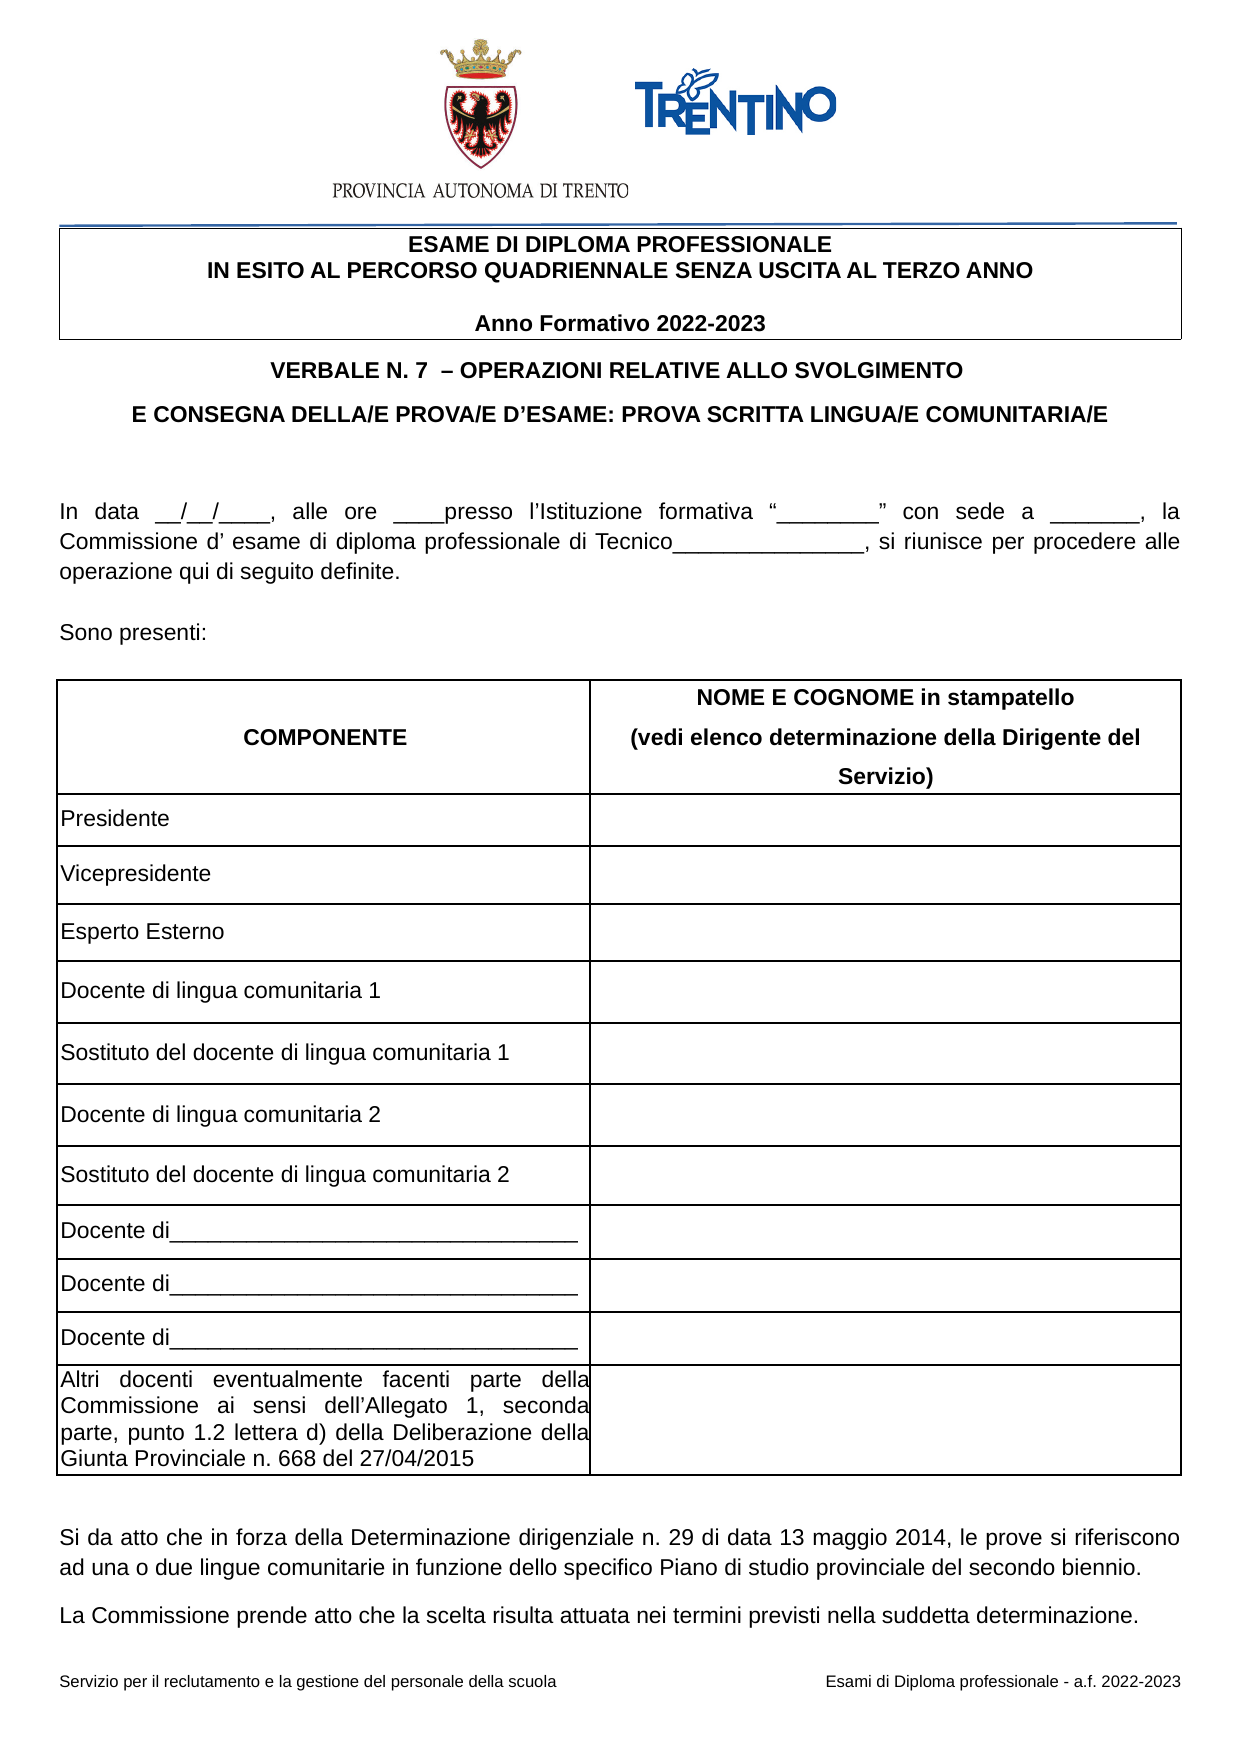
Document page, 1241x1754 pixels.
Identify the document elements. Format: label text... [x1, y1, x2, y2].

table_cell [591, 962, 1180, 1022]
table_cell Sostituto del docente di lingua comunitaria 1 [58, 1024, 589, 1083]
table_cell Docente di lingua comunitaria 2 [58, 1085, 589, 1145]
table_cell [591, 847, 1180, 902]
text E CONSEGNA DELLA/E PROVA/E D’ESAME: PROVA SCRITTA LINGUA/E COMUNITARIA/E [59, 401, 1181, 427]
table_cell Presidente [58, 795, 589, 844]
text In data __/__/____, alle ore ____presso l’Istituzione formativa “________” con sede a _______, la Commissione d’ esame di diploma professionale di Tecnico_______________, si riunisce per procedere alle operazione qui di seguito definite. [59, 498, 1181, 585]
table_cell [591, 795, 1180, 844]
table_cell Sostituto del docente di lingua comunitaria 2 [58, 1147, 589, 1204]
table_cell Docente di lingua comunitaria 1 [58, 962, 589, 1022]
text VERBALE N. 7 – OPERAZIONI RELATIVE ALLO SVOLGIMENTO [59, 357, 1181, 383]
table_cell Esperto Esterno [58, 905, 589, 960]
picture [635, 68, 837, 135]
picture [332, 38, 629, 198]
table_cell [591, 905, 1180, 960]
text Si da atto che in forza della Determinazione dirigenziale n. 29 di data 13 maggio 2014, le prove si riferiscono ad una o due lingue comunitarie in funzione dello specifico Piano di studio provinciale del secondo biennio. [59, 1524, 1181, 1581]
text IN ESITO AL PERCORSO QUADRIENNALE SENZA USCITA AL TERZO ANNO [60, 254, 1181, 283]
text ESAME DI DIPLOMA PROFESSIONALE [60, 229, 1181, 254]
table_cell [591, 1085, 1180, 1145]
table_cell [591, 1147, 1180, 1204]
text Anno Formativo 2022-2023 [60, 307, 1181, 339]
table_cell Vicepresidente [58, 847, 589, 902]
table_cell [591, 1313, 1180, 1364]
table_cell Altri docenti eventualmente facenti parte della Commissione ai sensi dell’Allegato 1, seconda parte, punto 1.2 lettera d) della Deliberazione della Giunta Provinciale n. 668 del 27/04/2015 [58, 1366, 589, 1474]
table_cell [591, 1260, 1180, 1311]
table_cell Docente di________________________________ [58, 1206, 589, 1257]
table_cell Docente di________________________________ [58, 1313, 589, 1364]
table_header NOME E COGNOME in stampatello (vedi elenco determinazione della Dirigente del Servizio) [591, 681, 1180, 792]
table_cell [591, 1206, 1180, 1257]
table_header COMPONENTE [58, 681, 589, 792]
text Sono presenti: [59, 619, 1181, 645]
table_cell [591, 1366, 1180, 1474]
table_cell Docente di________________________________ [58, 1260, 589, 1311]
text La Commissione prende atto che la scelta risulta attuata nei termini previsti nella suddetta determinazione. [59, 1602, 1181, 1628]
table_cell [591, 1024, 1180, 1083]
